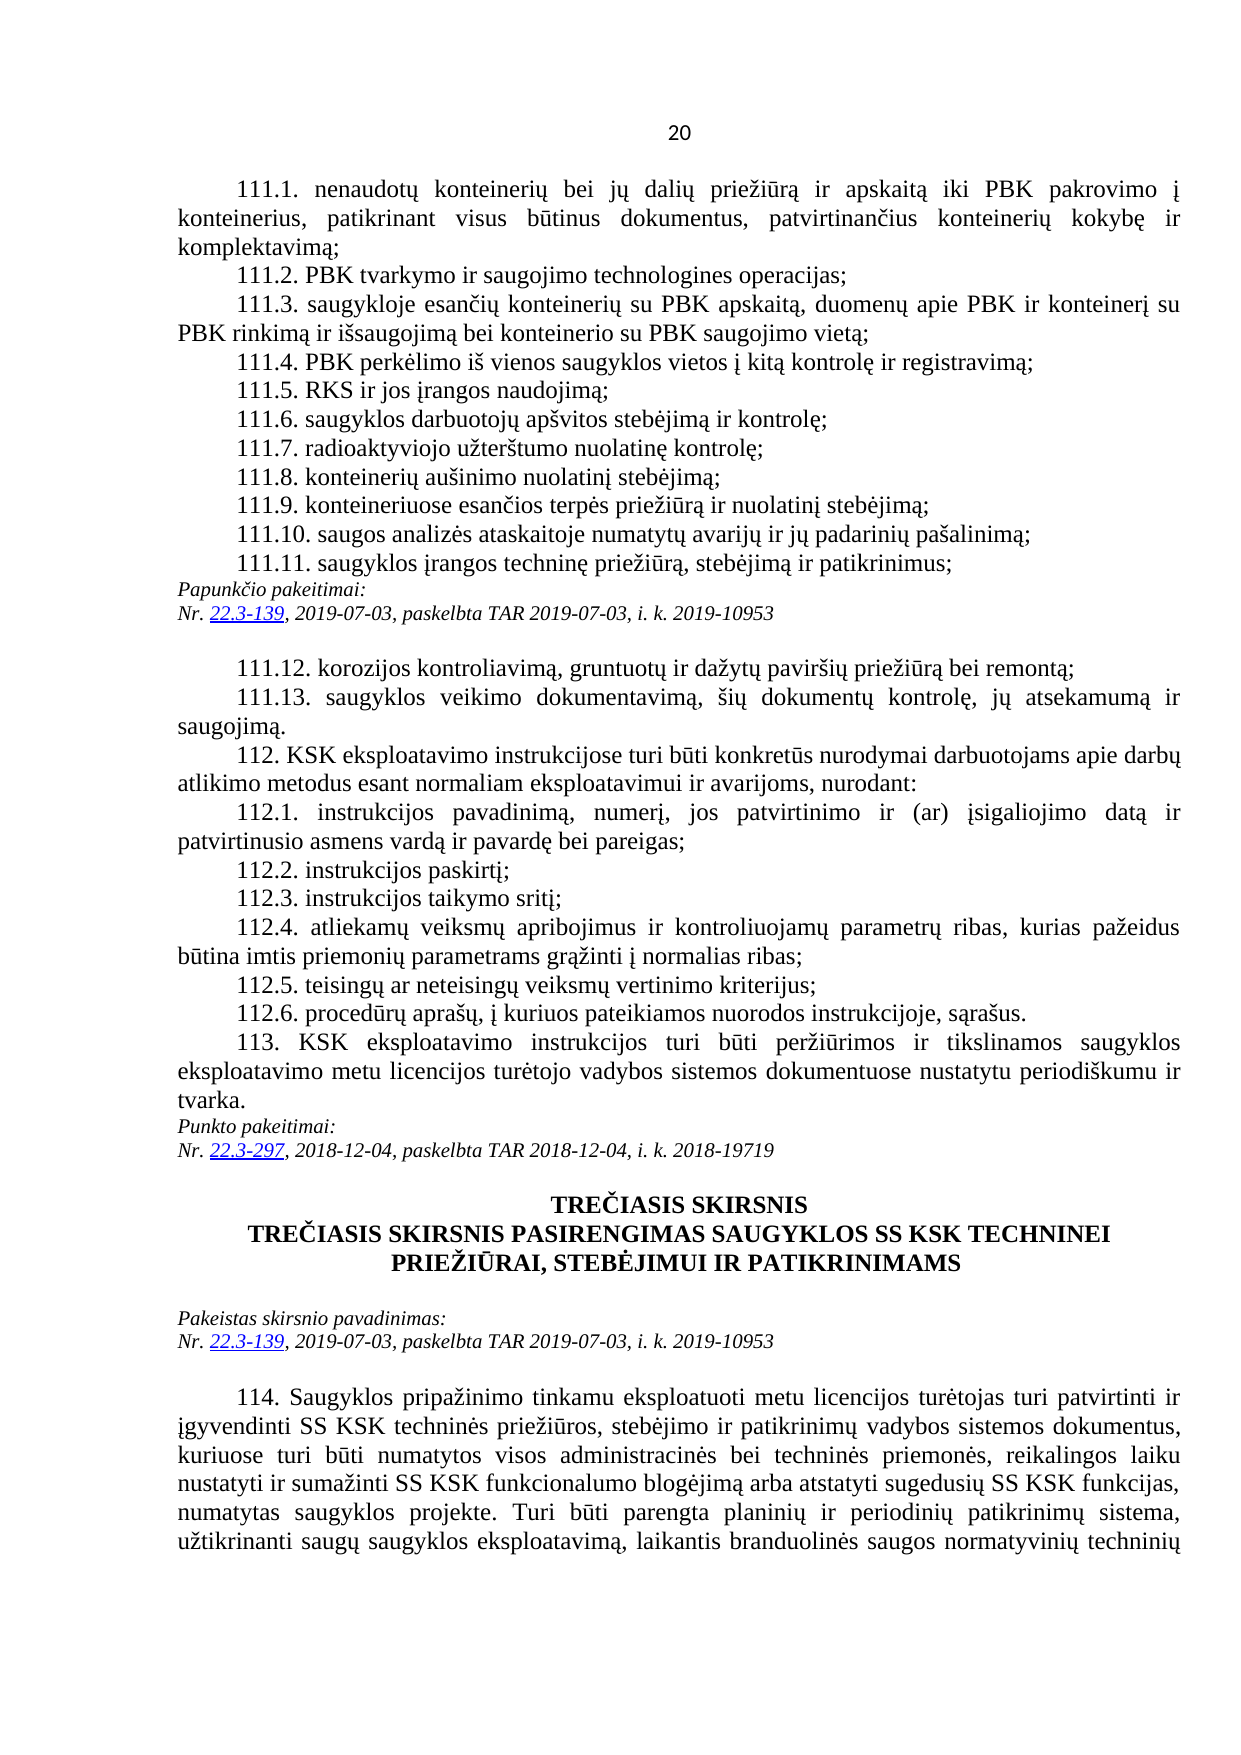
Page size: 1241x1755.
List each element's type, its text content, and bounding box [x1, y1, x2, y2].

text 112.3. instrukcijos taikymo sritį; [177, 883, 1181, 912]
text 111.1. nenaudotų konteinerių bei jų dalių priežiūrą ir apskaitą iki PBK pakrovimo į konteinerius, patikrinant visus būtinus dokumentus, patvirtinančius konteinerių kokybę ir komplektavimą; [177, 174, 1181, 260]
text 112.2. instrukcijos paskirtį; [177, 855, 1181, 883]
text 113. KSK eksploatavimo instrukcijos turi būti peržiūrimos ir tikslinamos saugyklos eksploatavimo metu licencijos turėtojo vadybos sistemos dokumentuose nustatytu periodiškumu ir tvarka. [177, 1027, 1181, 1113]
text TREČIASIS SKIRSNIS [177, 1190, 1181, 1219]
text 112.4. atliekamų veiksmų apribojimus ir kontroliuojamų parametrų ribas, kurias pažeidus būtina imtis priemonių parametrams grąžinti į normalias ribas; [177, 912, 1181, 970]
text 111.12. korozijos kontroliavimą, gruntuotų ir dažytų paviršių priežiūrą bei remontą; [177, 653, 1181, 682]
text 111.10. saugos analizės ataskaitoje numatytų avarijų ir jų padarinių pašalinimą; [177, 519, 1181, 548]
text 112. KSK eksploatavimo instrukcijose turi būti konkretūs nurodymai darbuotojams apie darbų atlikimo metodus esant normaliam eksploatavimui ir avarijoms, nurodant: [177, 740, 1181, 797]
text Nr. 22.3-297, 2018-12-04, paskelbta TAR 2018-12-04, i. k. 2018-19719 [177, 1138, 1181, 1162]
text 112.5. teisingų ar neteisingų veiksmų vertinimo kriterijus; [177, 970, 1181, 998]
text 111.7. radioaktyviojo užterštumo nuolatinę kontrolę; [177, 433, 1181, 462]
text 112.6. procedūrų aprašų, į kuriuos pateikiamos nuorodos instrukcijoje, sąrašus. [177, 998, 1181, 1027]
text Papunkčio pakeitimai: [177, 577, 1181, 601]
text 111.11. saugyklos įrangos techninę priežiūrą, stebėjimą ir patikrinimus; [177, 548, 1181, 577]
text 114. Saugyklos pripažinimo tinkamu eksploatuoti metu licencijos turėtojas turi patvirtinti ir įgyvendinti SS KSK techninės priežiūros, stebėjimo ir patikrinimų vadybos sistemos dokumentus, kuriuose turi būti numatytos visos administracinės bei techninės priemonės, reikalingos laiku nustatyti ir sumažinti SS KSK funkcionalumo blogėjimą arba atstatyti sugedusių SS KSK funkcijas, numatytas saugyklos projekte. Turi būti parengta planinių ir periodinių patikrinimų sistema, užtikrinanti saugų saugyklos eksploatavimą, laikantis branduolinės saugos normatyvinių techninių [177, 1382, 1181, 1555]
text 111.2. PBK tvarkymo ir saugojimo technologines operacijas; [177, 260, 1181, 289]
text 111.13. saugyklos veikimo dokumentavimą, šių dokumentų kontrolę, jų atsekamumą ir saugojimą. [177, 682, 1181, 740]
text 111.6. saugyklos darbuotojų apšvitos stebėjimą ir kontrolę; [177, 404, 1181, 433]
text Pakeistas skirsnio pavadinimas: [177, 1305, 1181, 1329]
text Nr. 22.3-139, 2019-07-03, paskelbta TAR 2019-07-03, i. k. 2019-10953 [177, 1329, 1181, 1353]
text 111.5. RKS ir jos įrangos naudojimą; [177, 375, 1181, 404]
text 111.4. PBK perkėlimo iš vienos saugyklos vietos į kitą kontrolę ir registravimą; [177, 347, 1181, 375]
text Nr. 22.3-139, 2019-07-03, paskelbta TAR 2019-07-03, i. k. 2019-10953 [177, 601, 1181, 625]
text 111.8. konteinerių aušinimo nuolatinį stebėjimą; [177, 462, 1181, 490]
text 111.9. konteineriuose esančios terpės priežiūrą ir nuolatinį stebėjimą; [177, 490, 1181, 519]
text Punkto pakeitimai: [177, 1113, 1181, 1138]
text 111.3. saugykloje esančių konteinerių su PBK apskaitą, duomenų apie PBK ir konteinerį su PBK rinkimą ir išsaugojimą bei konteinerio su PBK saugojimo vietą; [177, 289, 1181, 347]
text 112.1. instrukcijos pavadinimą, numerį, jos patvirtinimo ir (ar) įsigaliojimo datą ir patvirtinusio asmens vardą ir pavardę bei pareigas; [177, 797, 1181, 855]
text TREČIASIS SKIRSNIS PASIRENGIMAS SAUGYKLOS SS KSK TECHNINEI PRIEŽIŪRAI, STEBĖJIMUI IR PATIKRINIMAMS [177, 1219, 1181, 1277]
